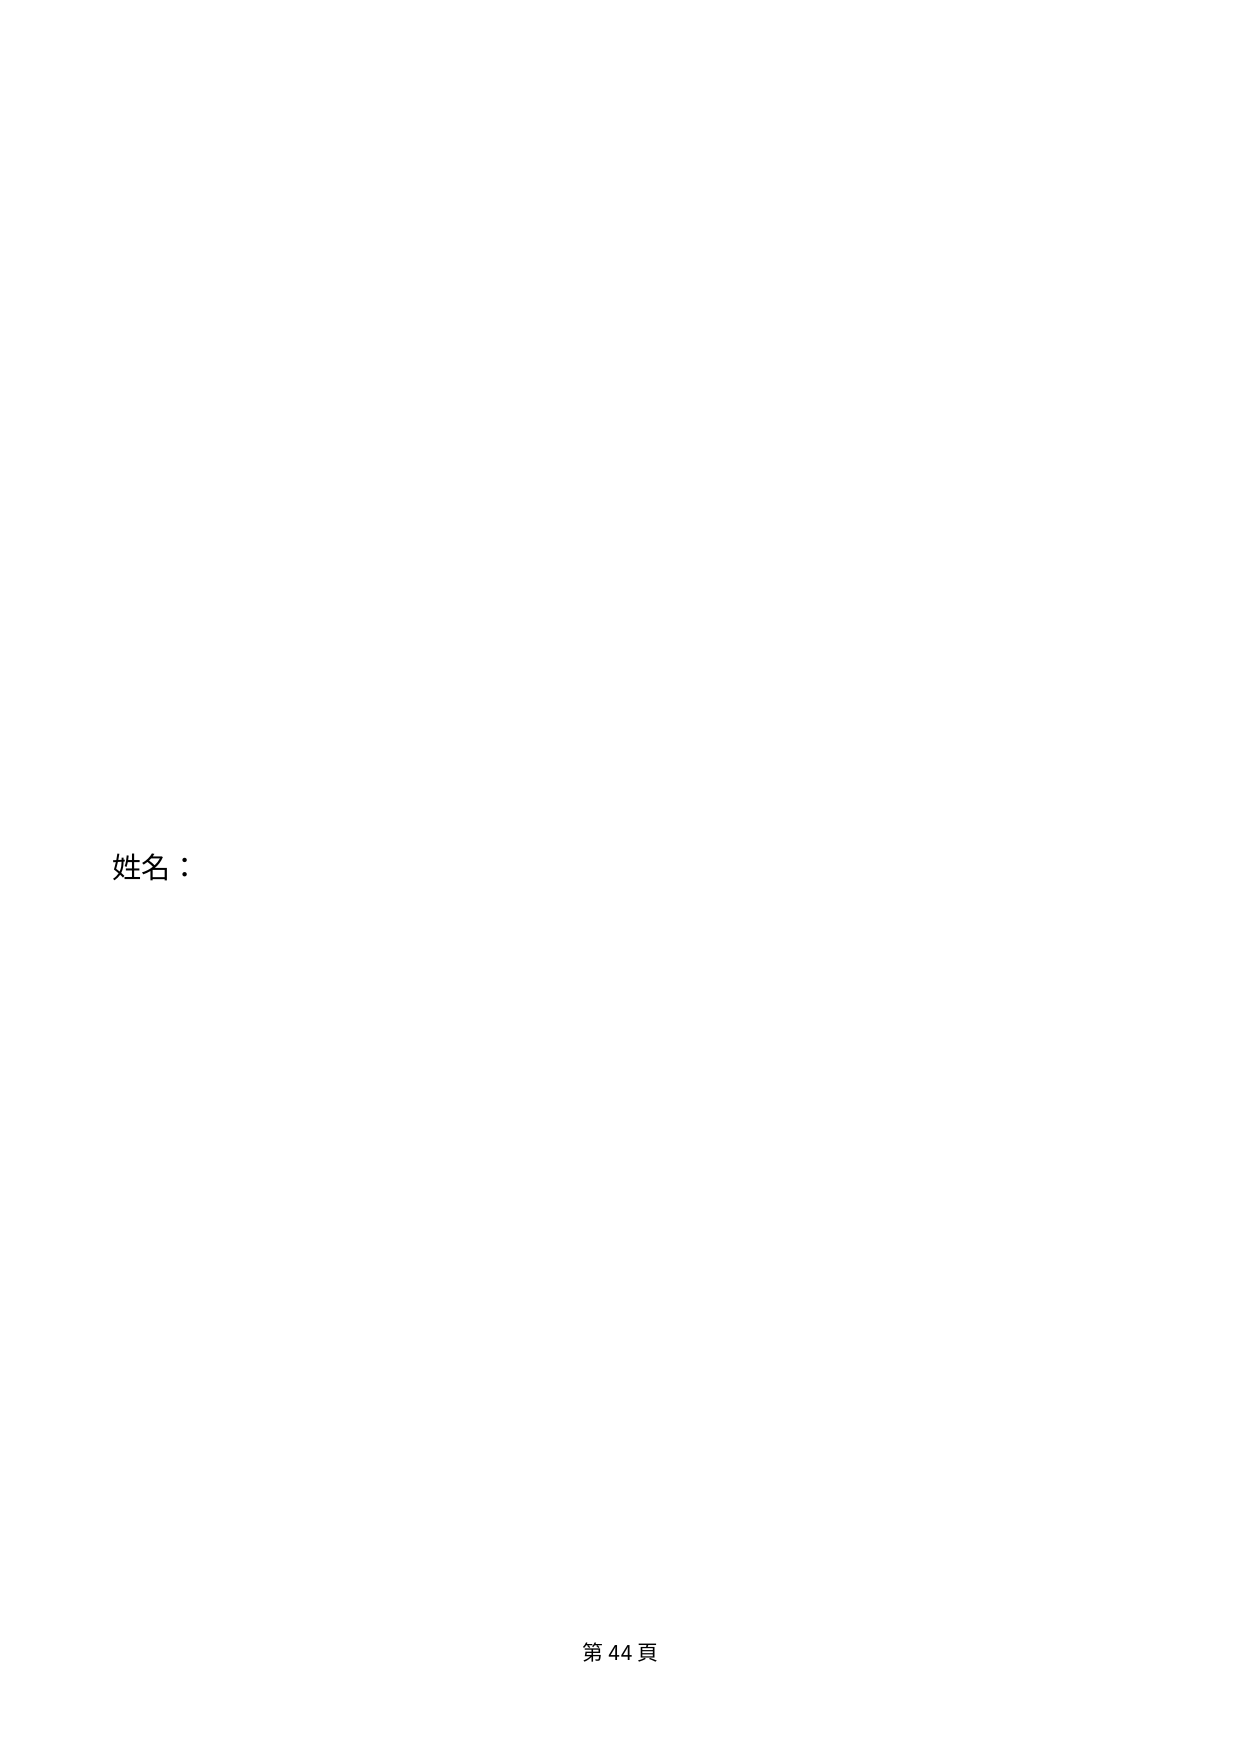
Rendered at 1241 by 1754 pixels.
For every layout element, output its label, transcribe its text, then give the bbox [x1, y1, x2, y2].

text 姓名： [112, 824, 1128, 887]
